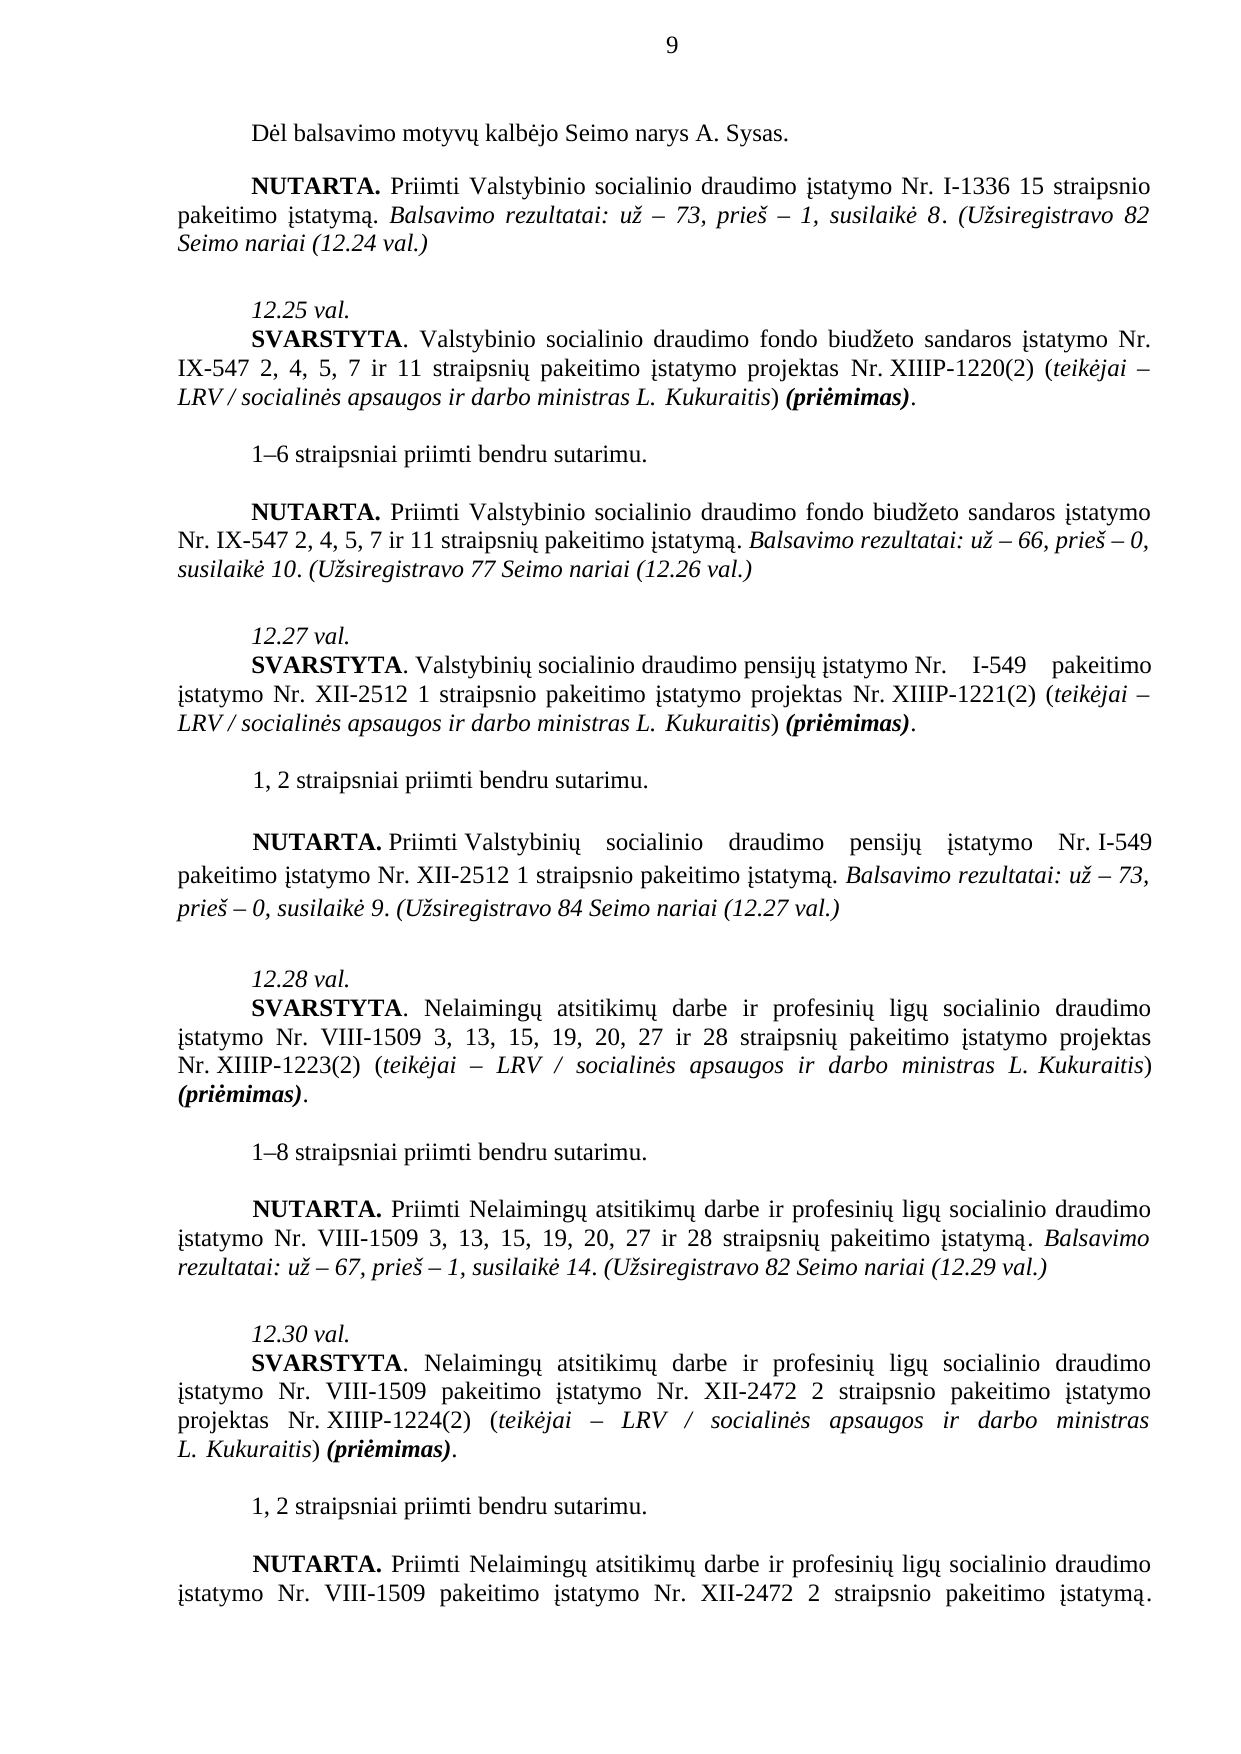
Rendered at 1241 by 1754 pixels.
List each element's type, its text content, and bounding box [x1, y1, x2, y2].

text 1–6 straipsniai priimti bendru sutarimu. [177, 439, 1152, 468]
text 12.30 val. [177, 1319, 1152, 1348]
text SVARSTYTA. Nelaimingų atsitikimų darbe ir profesinių ligų socialinio draudimo įstatymo Nr. VIII-1509 3, 13, 15, 19, 20, 27 ir 28 straipsnių pakeitimo įstatymo projektas Nr. XIIIP-1223(2) (teikėjai – LRV / socialinės apsaugos ir darbo ministras L. Kukuraitis) (priėmimas). [177, 993, 1152, 1108]
text NUTARTA. Priimti Valstybinio socialinio draudimo įstatymo Nr. I-1336 15 straipsnio pakeitimo įstatymą. Balsavimo rezultatai: už – 73, prieš – 1, susilaikė 8. (Užsiregistravo 82 Seimo nariai (12.24 val.) [177, 171, 1152, 257]
text NUTARTA. Priimti Nelaimingų atsitikimų darbe ir profesinių ligų socialinio draudimo įstatymo Nr. VIII-1509 3, 13, 15, 19, 20, 27 ir 28 straipsnių pakeitimo įstatymą. Balsavimo rezultatai: už – 67, prieš – 1, susilaikė 14. (Užsiregistravo 82 Seimo nariai (12.29 val.) [177, 1194, 1152, 1281]
text SVARSTYTA. Valstybinio socialinio draudimo fondo biudžeto sandaros įstatymo Nr. IX-547 2, 4, 5, 7 ir 11 straipsnių pakeitimo įstatymo projektas Nr. XIIIP-1220(2) (teikėjai – LRV / socialinės apsaugos ir darbo ministras L. Kukuraitis) (priėmimas). [177, 324, 1152, 411]
text Dėl balsavimo motyvų kalbėjo Seimo narys A. Sysas. [177, 118, 1152, 147]
text 12.27 val. [177, 621, 1152, 650]
text NUTARTA. Priimti Valstybinių socialinio draudimo pensijų įstatymo Nr. I-549 pakeitimo įstatymo Nr. XII-2512 1 straipsnio pakeitimo įstatymą. Balsavimo rezultatai: už – 73, prieš – 0, susilaikė 9. (Užsiregistravo 84 Seimo nariai (12.27 val.) [177, 827, 1152, 922]
text 12.25 val. [177, 296, 1152, 324]
text 1, 2 straipsniai priimti bendru sutarimu. [177, 1491, 1152, 1520]
text NUTARTA. Priimti Valstybinio socialinio draudimo fondo biudžeto sandaros įstatymo Nr. IX-547 2, 4, 5, 7 ir 11 straipsnių pakeitimo įstatymą. Balsavimo rezultatai: už – 66, prieš – 0, susilaikė 10. (Užsiregistravo 77 Seimo nariai (12.26 val.) [177, 497, 1152, 583]
text 1–8 straipsniai priimti bendru sutarimu. [177, 1137, 1152, 1166]
text 1, 2 straipsniai priimti bendru sutarimu. [177, 765, 1152, 794]
text SVARSTYTA. Nelaimingų atsitikimų darbe ir profesinių ligų socialinio draudimo įstatymo Nr. VIII-1509 pakeitimo įstatymo Nr. XII-2472 2 straipsnio pakeitimo įstatymo projektas Nr. XIIIP-1224(2) (teikėjai – LRV / socialinės apsaugos ir darbo ministras L. Kukuraitis) (priėmimas). [177, 1348, 1152, 1463]
text NUTARTA. Priimti Nelaimingų atsitikimų darbe ir profesinių ligų socialinio draudimo įstatymo Nr. VIII-1509 pakeitimo įstatymo Nr. XII-2472 2 straipsnio pakeitimo įstatymą. [177, 1549, 1152, 1606]
text SVARSTYTA. Valstybinių socialinio draudimo pensijų įstatymo Nr. I-549 pakeitimo įstatymo Nr. XII-2512 1 straipsnio pakeitimo įstatymo projektas Nr. XIIIP-1221(2) (teikėjai – LRV / socialinės apsaugos ir darbo ministras L. Kukuraitis) (priėmimas). [177, 650, 1152, 736]
text 12.28 val. [177, 964, 1152, 993]
